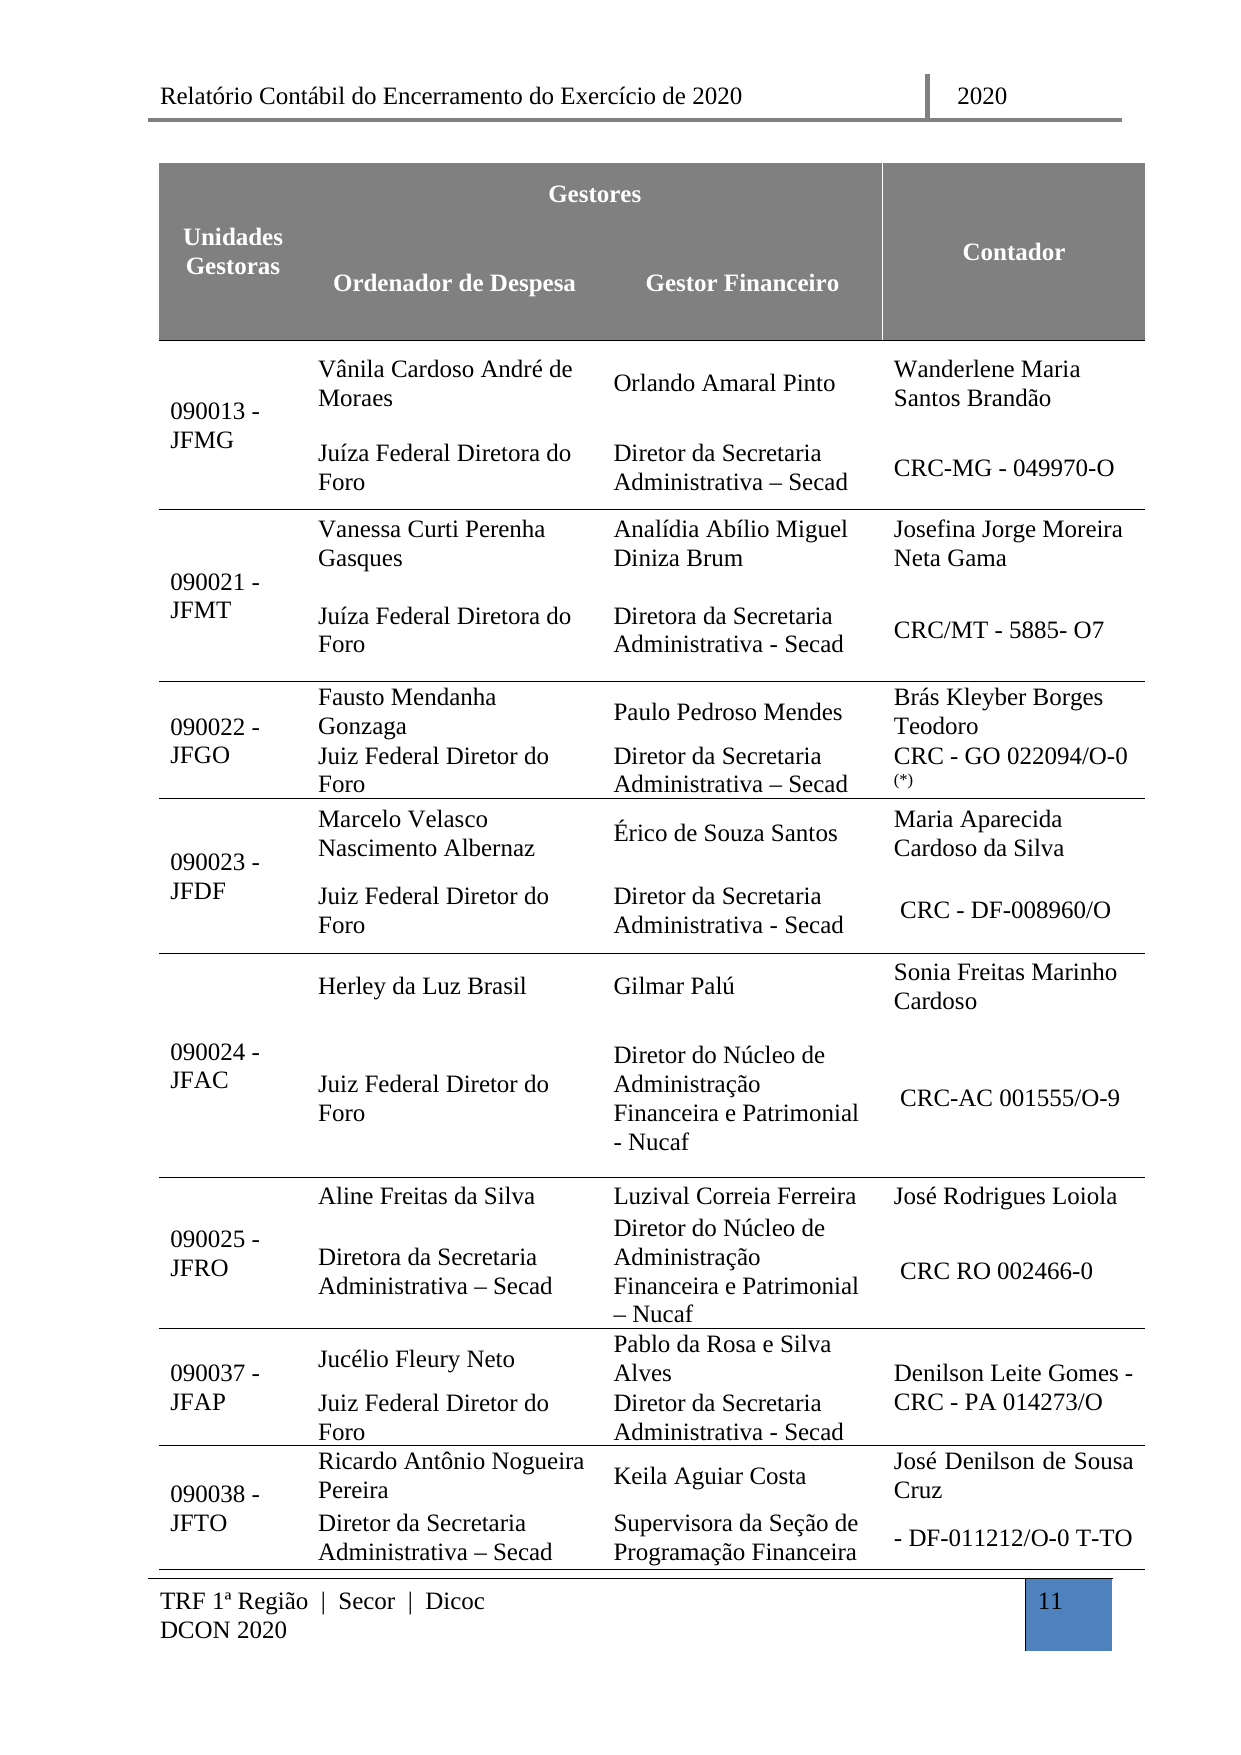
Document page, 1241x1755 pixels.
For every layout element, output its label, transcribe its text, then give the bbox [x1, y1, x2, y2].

table_cell Denilson Leite Gomes - CRC - PA 014273/O [883, 1329, 1145, 1445]
table_cell Érico de Souza Santos [602, 799, 882, 866]
table_cell Diretora da Secretaria Administrativa - Secad [602, 577, 882, 681]
table_cell Diretor da Secretaria Administrativa - Secad [602, 866, 882, 953]
table_cell Wanderlene Maria Santos Brandão [883, 341, 1145, 424]
table_cell Diretor da Secretaria Administrativa – Secad [307, 1504, 602, 1569]
table_cell Diretor do Núcleo de Administração Financeira e Patrimonial – Nucaf [602, 1212, 882, 1328]
table_cell CRC/MT - 5885- O7 [883, 577, 1145, 681]
table_header Unidades Gestoras [159, 163, 307, 340]
table_cell Maria Aparecida Cardoso da Silva [883, 799, 1145, 866]
table_cell Juiz Federal Diretor do Foro [307, 1018, 602, 1177]
table_cell Vanessa Curti Perenha Gasques [307, 510, 602, 577]
table_cell Sonia Freitas Marinho Cardoso [883, 954, 1145, 1018]
table_cell Juiz Federal Diretor do Foro [307, 740, 602, 798]
table_cell Ricardo Antônio Nogueira Pereira [307, 1446, 602, 1504]
table_cell José Denilson de Sousa Cruz [883, 1446, 1145, 1504]
table_cell Josefina Jorge Moreira Neta Gama [883, 510, 1145, 577]
table_cell CRC - GO 022094/O-0 (*) [883, 740, 1145, 798]
table_cell Diretor da Secretaria Administrativa - Secad [602, 1387, 882, 1445]
table_cell Pablo da Rosa e Silva Alves [602, 1329, 882, 1387]
table_cell CRC RO 002466-0 [883, 1212, 1145, 1328]
table_cell 090038 - JFTO [159, 1446, 307, 1569]
table_cell 090023 - JFDF [159, 799, 307, 953]
table_cell 090022 - JFGO [159, 682, 307, 798]
table_cell Juíza Federal Diretora do Foro [307, 424, 602, 509]
table_cell Vânila Cardoso André de Moraes [307, 341, 602, 424]
table_cell Diretora da Secretaria Administrativa – Secad [307, 1212, 602, 1328]
table_cell Luzival Correia Ferreira [602, 1178, 882, 1212]
table_cell 090021 - JFMT [159, 510, 307, 681]
table_cell 090037 - JFAP [159, 1329, 307, 1445]
table_cell Gilmar Palú [602, 954, 882, 1018]
table_cell Ordenador de Despesa [307, 237, 602, 340]
table_cell 090025 - JFRO [159, 1178, 307, 1328]
table_cell 090024 - JFAC [159, 954, 307, 1177]
table_cell Juiz Federal Diretor do Foro [307, 866, 602, 953]
table_cell Diretor da Secretaria Administrativa – Secad [602, 424, 882, 509]
table_cell Keila Aguiar Costa [602, 1446, 882, 1504]
table_cell CRC - DF-008960/O [883, 866, 1145, 953]
table_cell José Rodrigues Loiola [883, 1178, 1145, 1212]
table_cell Juíza Federal Diretora do Foro [307, 577, 602, 681]
table_cell Herley da Luz Brasil [307, 954, 602, 1018]
table_cell 090013 - JFMG [159, 341, 307, 509]
table_cell Paulo Pedroso Mendes [602, 682, 882, 740]
table_cell Supervisora da Seção de Programação Financeira [602, 1504, 882, 1569]
table_cell Jucélio Fleury Neto [307, 1329, 602, 1387]
table_cell CRC-MG - 049970-O [883, 424, 1145, 509]
table_cell Diretor da Secretaria Administrativa – Secad [602, 740, 882, 798]
table_header Gestores [307, 163, 882, 237]
table_cell Orlando Amaral Pinto [602, 341, 882, 424]
table_cell Aline Freitas da Silva [307, 1178, 602, 1212]
table_cell Analídia Abílio Miguel Diniza Brum [602, 510, 882, 577]
table_cell - DF-011212/O-0 T-TO [883, 1504, 1145, 1569]
table_cell Fausto Mendanha Gonzaga [307, 682, 602, 740]
table_cell Marcelo Velasco Nascimento Albernaz [307, 799, 602, 866]
table_cell Juiz Federal Diretor do Foro [307, 1387, 602, 1445]
table_cell CRC-AC 001555/O-9 [883, 1018, 1145, 1177]
table_header Contador [883, 163, 1145, 340]
table_cell Diretor do Núcleo de Administração Financeira e Patrimonial - Nucaf [602, 1018, 882, 1177]
table_cell Brás Kleyber Borges Teodoro [883, 682, 1145, 740]
table_cell Gestor Financeiro [602, 237, 882, 340]
